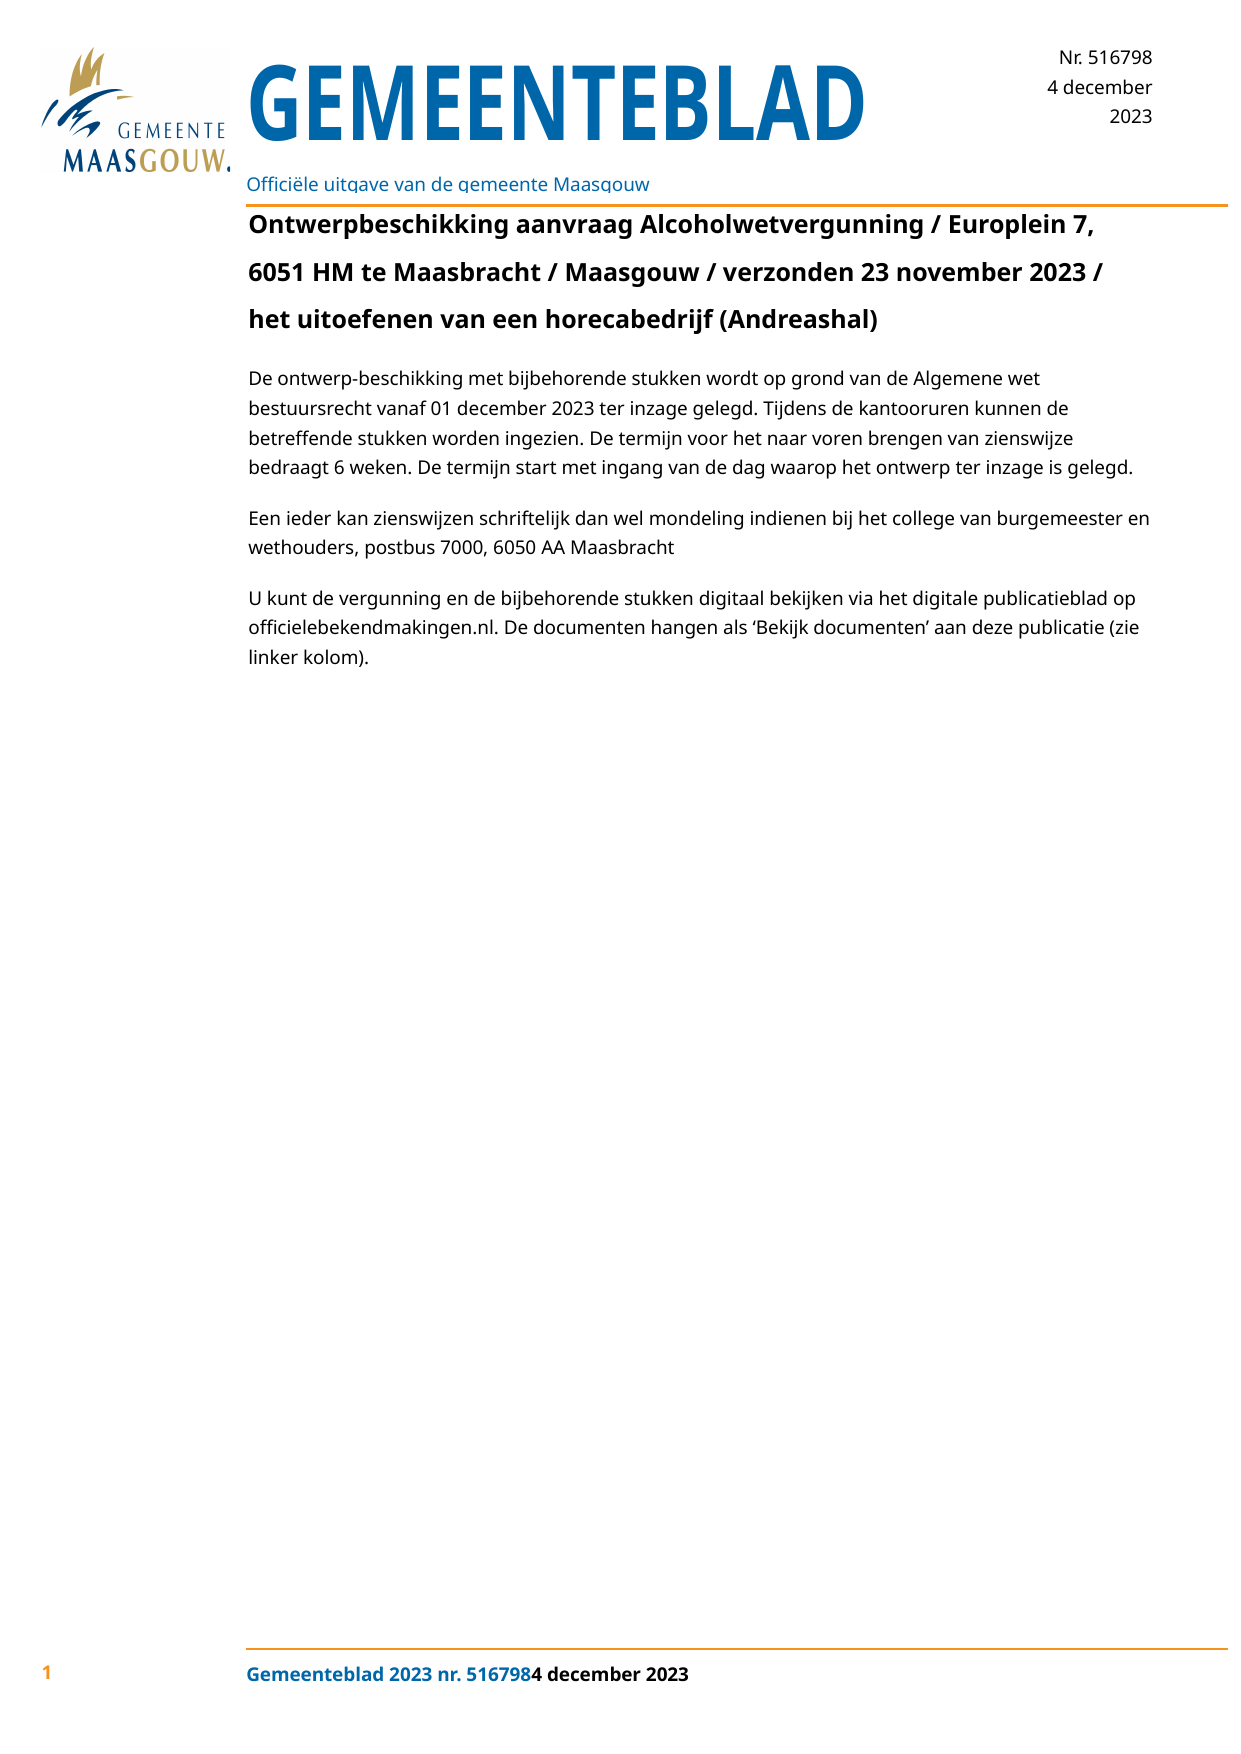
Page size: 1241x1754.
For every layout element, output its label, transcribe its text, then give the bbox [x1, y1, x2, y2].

text Ontwerpbeschikking aanvraag Alcoholwetvergunning / Europlein 7, 6051 HM te Maasbracht / Maasgouw / verzonden 23 november 2023 / het uitoefenen van een horecabedrijf (Andreashal) [248, 207, 1152, 336]
picture [41, 47, 231, 172]
text Een ieder kan zienswijzen schriftelijk dan wel mondeling indienen bij het college van burgemeester en wethouders, postbus 7000, 6050 AA Maasbracht [248, 505, 1152, 560]
text U kunt de vergunning en de bijbehorende stukken digitaal bekijken via het digitale publicatieblad op officielebekendmakingen.nl. De documenten hangen als ‘Bekijk documenten’ aan deze publicatie (zie linker kolom). [248, 585, 1152, 669]
text De ontwerp-beschikking met bijbehorende stukken wordt op grond van de Algemene wet bestuursrecht vanaf 01 december 2023 ter inzage gelegd. Tijdens de kantooruren kunnen de betreffende stukken worden ingezien. De termijn voor het naar voren brengen van zienswijze bedraagt 6 weken. De termijn start met ingang van de dag waarop het ontwerp ter inzage is gelegd. [248, 366, 1152, 480]
